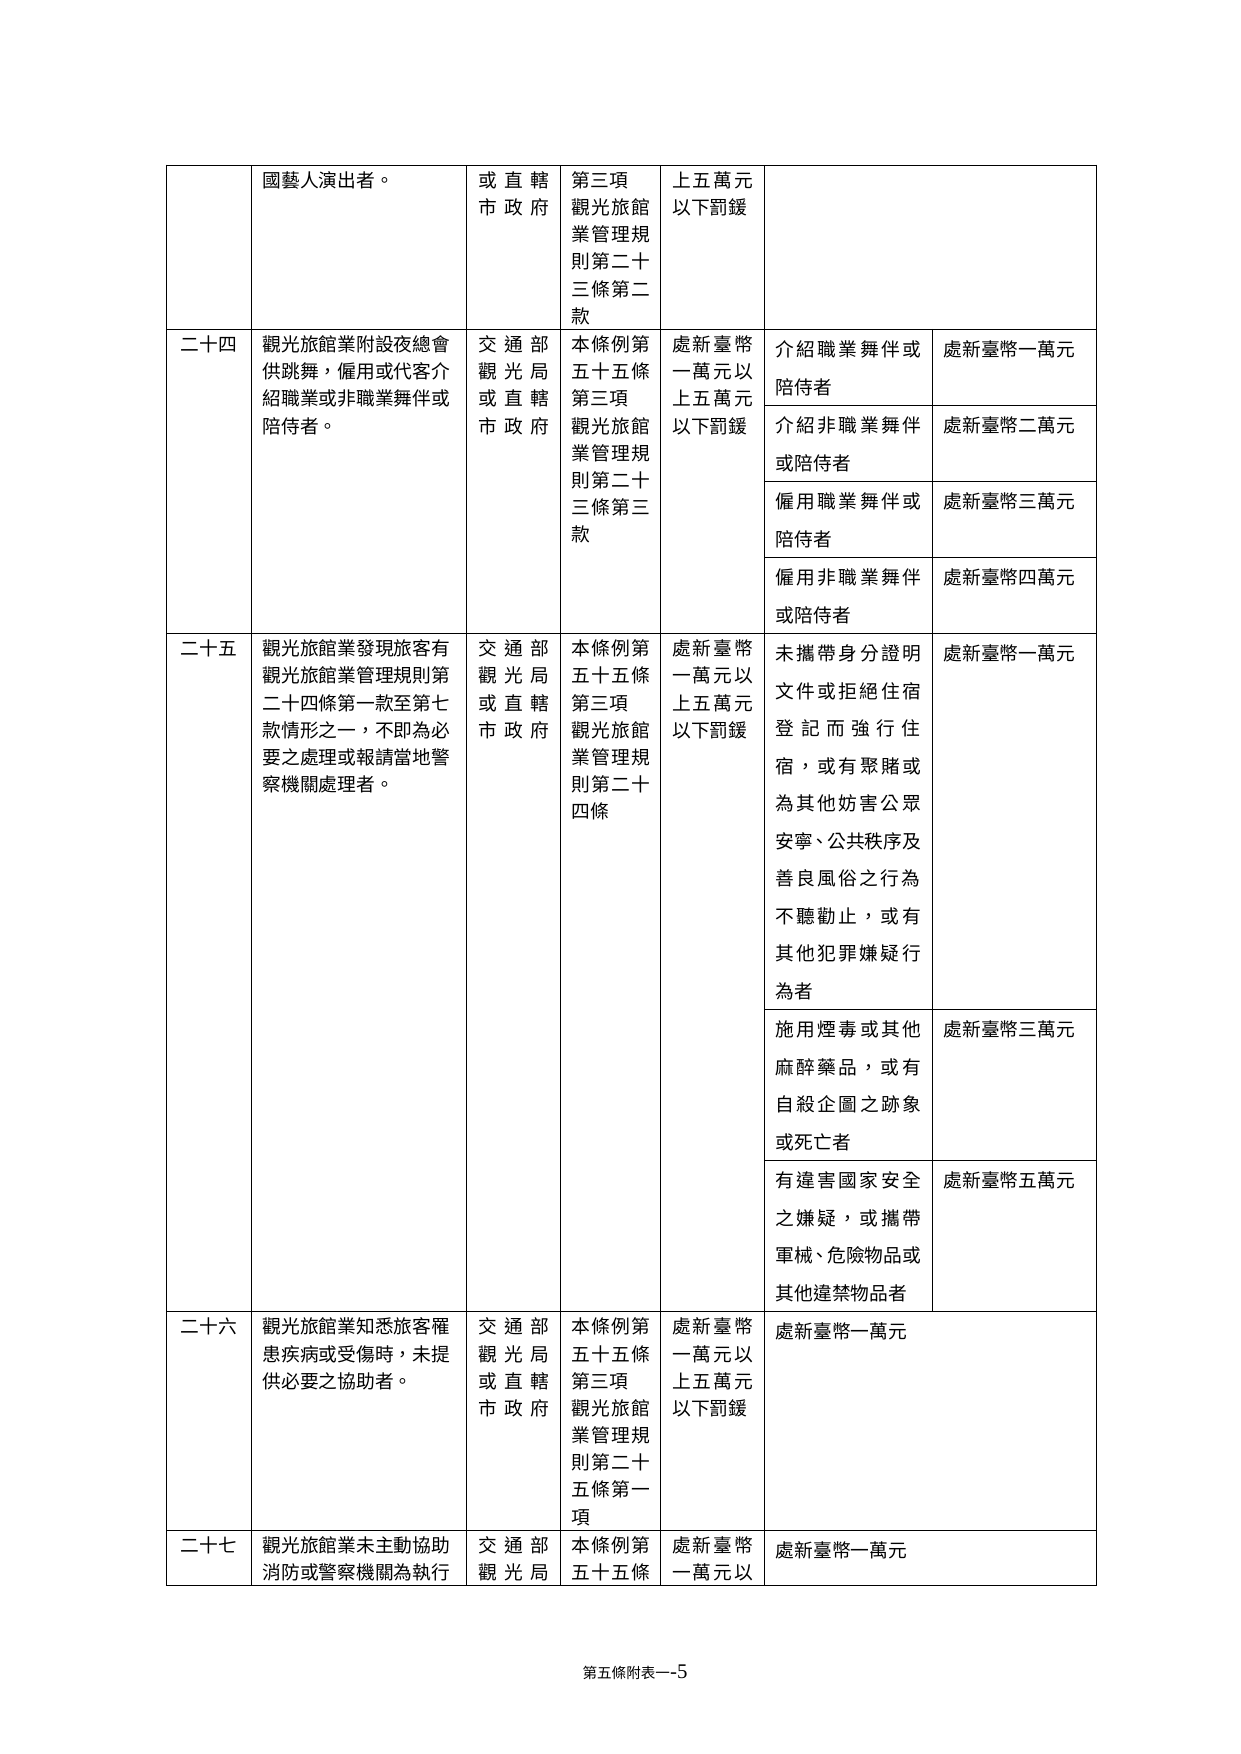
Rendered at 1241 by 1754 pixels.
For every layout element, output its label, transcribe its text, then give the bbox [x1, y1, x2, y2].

table_cell 處新臺幣一萬元以上五萬元以下罰鍰 [661, 634, 764, 1311]
table_cell 第三項 觀光旅館業管理規則第二十三條第二款 [561, 166, 660, 329]
table_cell 二十六 [167, 1312, 251, 1529]
table_cell 本條例第五十五條 [561, 1531, 660, 1585]
table_cell 交通部觀光局或直轄市政府 [467, 1312, 560, 1529]
table_cell 二十五 [167, 634, 251, 1311]
table_cell 處新臺幣一萬元以上五萬元以下罰鍰 [661, 330, 764, 633]
table_cell 僱用職業舞伴或陪侍者 [765, 482, 932, 557]
table_cell [765, 166, 1096, 329]
table_cell 二十四 [167, 330, 251, 633]
table_cell 交通部觀光局或直轄市政府 [467, 330, 560, 633]
table_cell 僱用非職業舞伴或陪侍者 [765, 558, 932, 633]
table_cell 處新臺幣一萬元以上五萬元以下罰鍰 [661, 1312, 764, 1529]
table_cell 處新臺幣一萬元 [765, 1531, 1096, 1585]
table_cell 處新臺幣五萬元 [933, 1161, 1096, 1311]
table_cell 施用煙毒或其他麻醉藥品，或有自殺企圖之跡象或死亡者 [765, 1010, 932, 1160]
table_cell 二十七 [167, 1531, 251, 1585]
table_cell 處新臺幣一萬元以 [661, 1531, 764, 1585]
table_cell 觀光旅館業附設夜總會供跳舞，僱用或代客介紹職業或非職業舞伴或陪侍者。 [252, 330, 466, 633]
table_cell 本條例第五十五條第三項 觀光旅館業管理規則第二十四條 [561, 634, 660, 1311]
table_cell 處新臺幣一萬元 [765, 1312, 1096, 1529]
table_cell 有違害國家安全之嫌疑，或攜帶軍械、危險物品或其他違禁物品者 [765, 1161, 932, 1311]
table_cell 處新臺幣一萬元 [933, 634, 1096, 1009]
table_cell 未攜帶身分證明文件或拒絕住宿登記而強行住宿，或有聚賭或為其他妨害公眾安寧、公共秩序及善良風俗之行為不聽勸止，或有其他犯罪嫌疑行為者 [765, 634, 932, 1009]
table_cell 觀光旅館業知悉旅客罹患疾病或受傷時，未提供必要之協助者。 [252, 1312, 466, 1529]
table_cell 觀光旅館業發現旅客有觀光旅館業管理規則第二十四條第一款至第七款情形之一，不即為必要之處理或報請當地警察機關處理者。 [252, 634, 466, 1311]
table_cell 介紹職業舞伴或陪侍者 [765, 330, 932, 405]
table_cell [167, 166, 251, 329]
table_cell 本條例第五十五條第三項 觀光旅館業管理規則第二十五條第一項 [561, 1312, 660, 1529]
table_cell 處新臺幣四萬元 [933, 558, 1096, 633]
table_cell 處新臺幣三萬元 [933, 482, 1096, 557]
table_cell 處新臺幣一萬元 [933, 330, 1096, 405]
table_cell 處新臺幣三萬元 [933, 1010, 1096, 1160]
table_cell 處新臺幣二萬元 [933, 406, 1096, 481]
table_cell 介紹非職業舞伴或陪侍者 [765, 406, 932, 481]
table_cell 交通部觀光局或直轄市政府 [467, 634, 560, 1311]
table_cell 觀光旅館業未主動協助消防或警察機關為執行 [252, 1531, 466, 1585]
table_cell 交通部觀光局 [467, 1531, 560, 1585]
table_cell 本條例第五十五條第三項 觀光旅館業管理規則第二十三條第三款 [561, 330, 660, 633]
table_cell 國藝人演出者。 [252, 166, 466, 329]
table_cell 上五萬元以下罰鍰 [661, 166, 764, 329]
table_cell 或直轄市政府 [467, 166, 560, 329]
